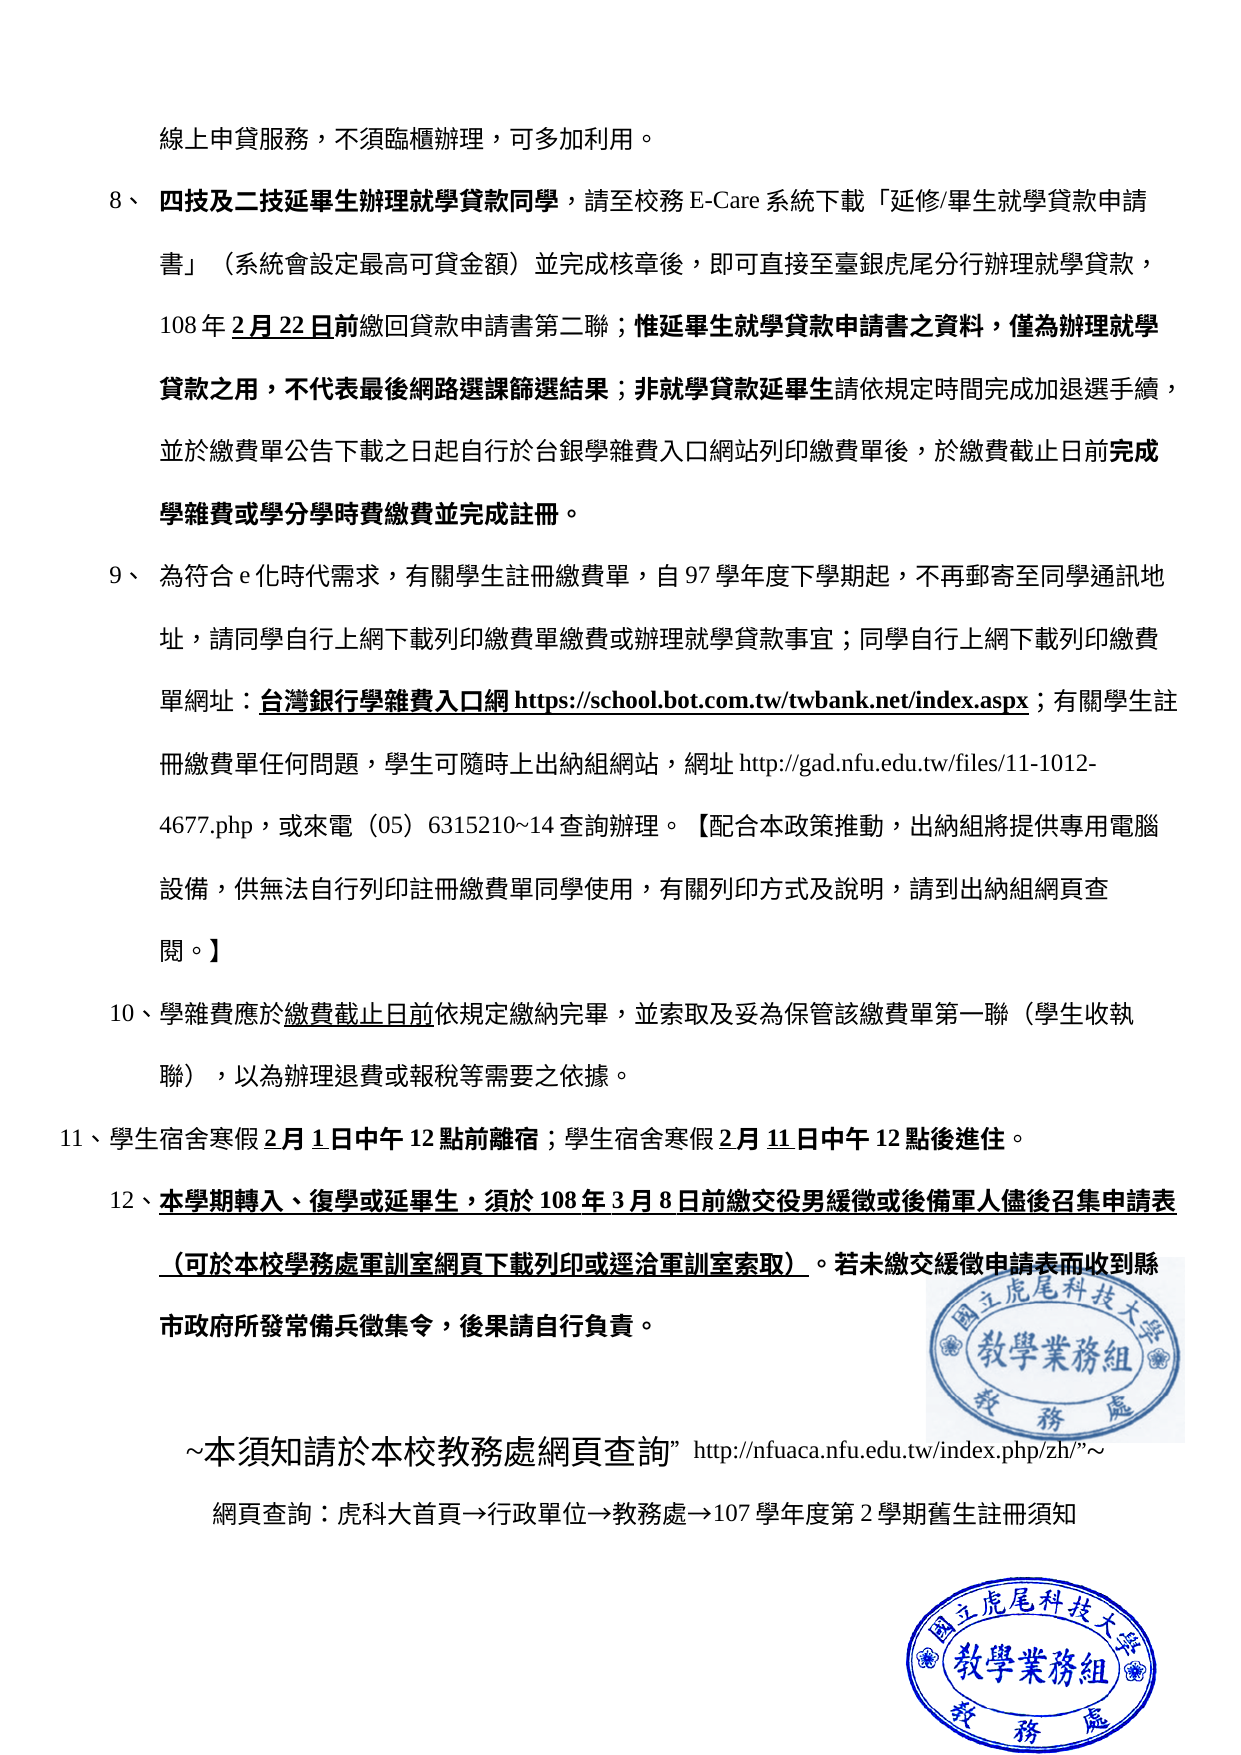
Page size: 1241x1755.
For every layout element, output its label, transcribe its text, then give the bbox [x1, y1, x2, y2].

text ~本須知請於本校教務處網頁查詢”http://nfuaca.nfu.edu.tw/index.php/zh/”~ [109, 1408, 1181, 1471]
list 本學期轉入、復學或延畢生，須於108年3月8日前繳交役男緩徵或後備軍人儘後召集申請表（可於本校學務處軍訓室網頁下載列印或逕洽軍訓室索取）。若未繳交緩徵申請表而收到縣市政府所發常備兵徵集令，後果請自行負責。 [109, 1158, 1181, 1346]
list 學生宿舍寒假2月1日中午12點前離宿；學生宿舍寒假2月11日中午12點後進住。 [59, 1096, 1181, 1158]
list 線上申貸服務，不須臨櫃辦理，可多加利用。 [109, 96, 1181, 158]
text 網頁查詢：虎科大首頁→行政單位→教務處→107學年度第2學期舊生註冊須知 [109, 1471, 1181, 1533]
list 為符合e化時代需求，有關學生註冊繳費單，自97學年度下學期起，不再郵寄至同學通訊地址，請同學自行上網下載列印繳費單繳費或辦理就學貸款事宜；同學自行上網下載列印繳費單網址：台灣銀行學雜費入口網https://school.bot.com.tw/twbank.net/index.aspx；有關學生註冊繳費單任何問題，學生可隨時上出納組網站，網址http://gad.nfu.edu.tw/files/11-1012-4677.php，或來電（05）6315210~14查詢辦理。【配合本政策推動，出納組將提供專用電腦設備，供無法自行列印註冊繳費單同學使用，有關列印方式及說明，請到出納組網頁查閱。】 [109, 533, 1181, 971]
list 學雜費應於繳費截止日前依規定繳納完畢，並索取及妥為保管該繳費單第一聯（學生收執聯），以為辦理退費或報稅等需要之依據。 [109, 971, 1181, 1096]
list 四技及二技延畢生辦理就學貸款同學，請至校務E-Care系統下載「延修/畢生就學貸款申請書」（系統會設定最高可貸金額）並完成核章後，即可直接至臺銀虎尾分行辦理就學貸款，108年2月22日前繳回貸款申請書第二聯；惟延畢生就學貸款申請書之資料，僅為辦理就學貸款之用，不代表最後網路選課篩選結果；非就學貸款延畢生請依規定時間完成加退選手續，並於繳費單公告下載之日起自行於台銀學雜費入口網站列印繳費單後，於繳費截止日前完成學雜費或學分學時費繳費並完成註冊。 [109, 158, 1181, 533]
